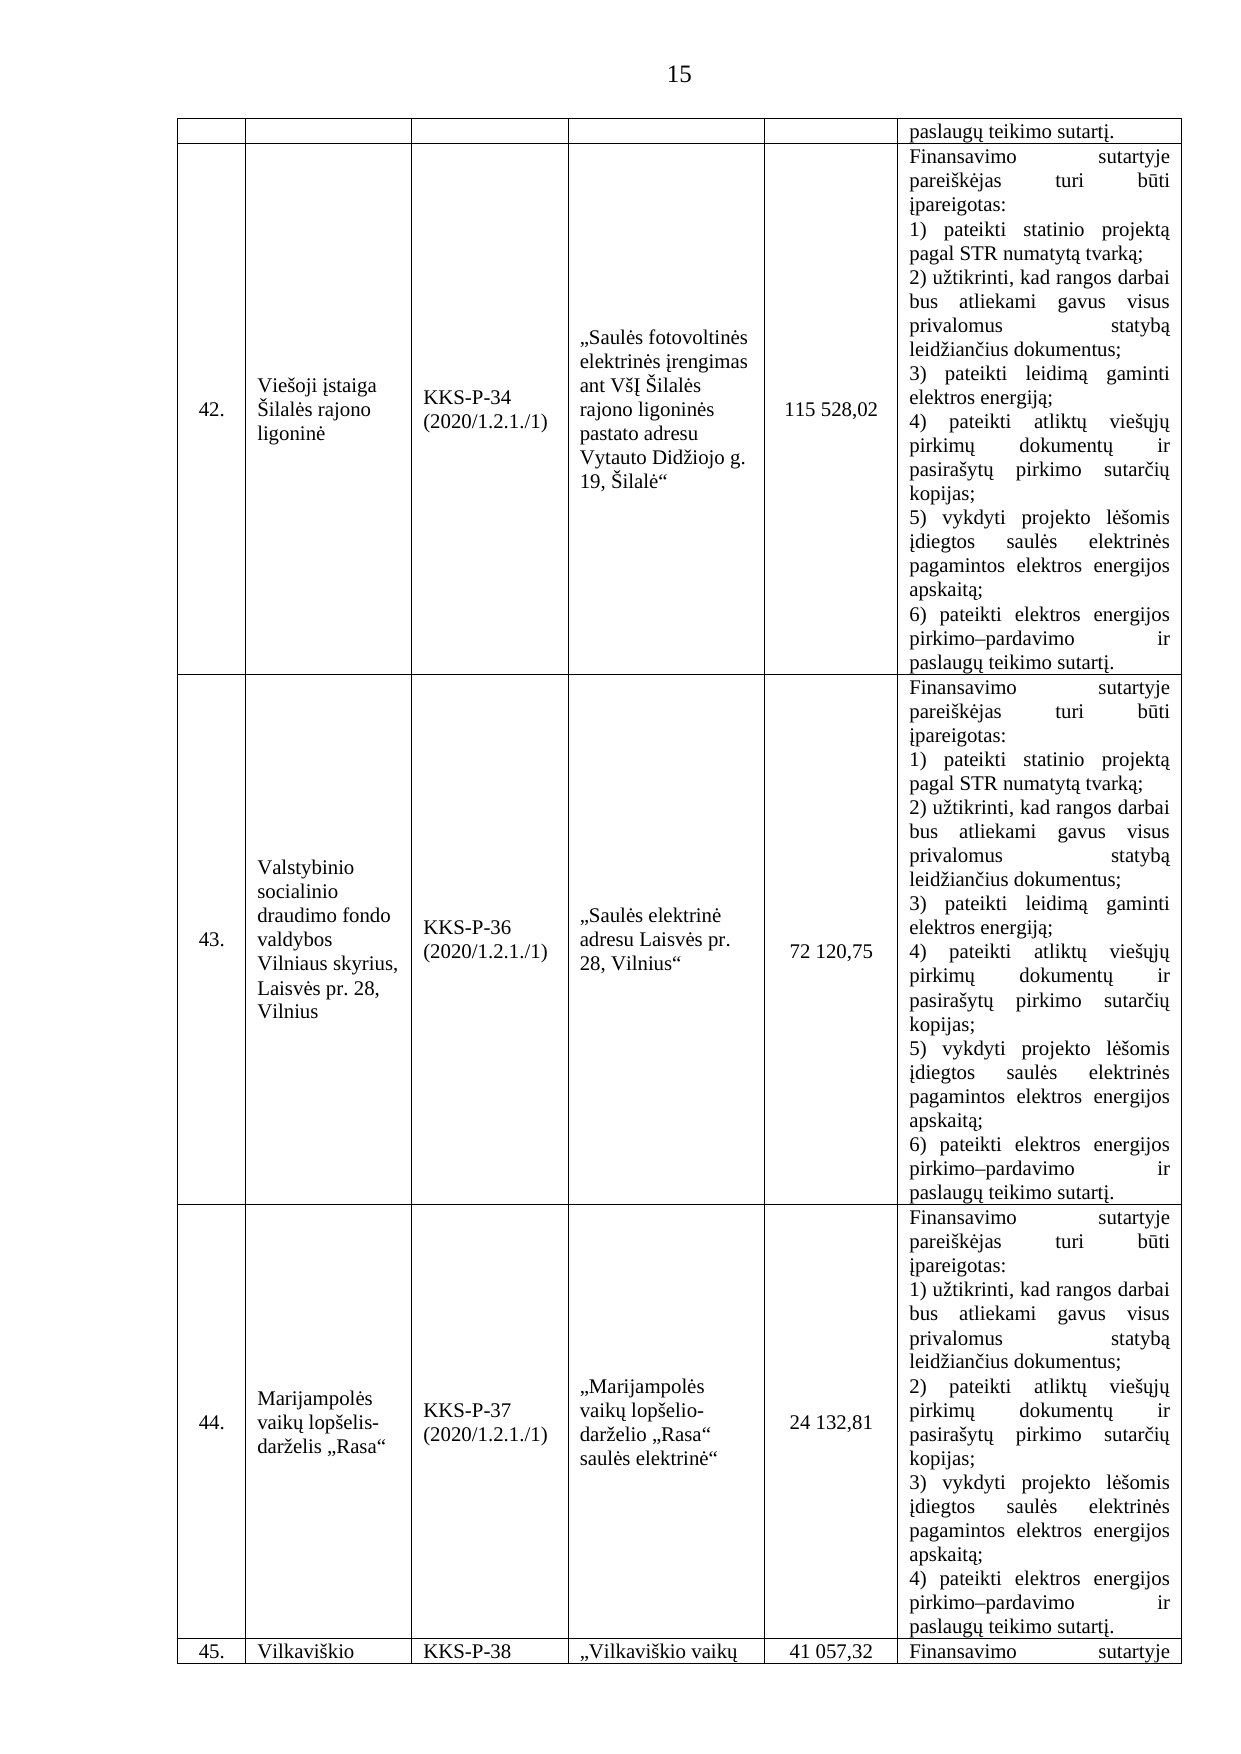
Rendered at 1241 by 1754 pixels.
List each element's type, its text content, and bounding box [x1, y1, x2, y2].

table_cell [412, 119, 568, 143]
table_cell 44. [178, 1205, 245, 1638]
table_cell „Saulės fotovoltinės elektrinės įrengimas ant VšĮ Šilalės rajono ligoninės pastato adresu Vytauto Didžiojo g. 19, Šilalė“ [569, 144, 764, 674]
table_cell 72 120,75 [765, 675, 897, 1204]
table_cell Vilkaviškio [246, 1639, 411, 1663]
table_cell [765, 119, 897, 143]
table_cell paslaugų teikimo sutartį. [898, 119, 1181, 143]
table_cell 43. [178, 675, 245, 1204]
table_cell Marijampolės vaikų lopšelis-darželis „Rasa“ [246, 1205, 411, 1638]
table_cell [246, 119, 411, 143]
table_cell Finansavimo sutartyje pareiškėjas turi būti įpareigotas: 1) užtikrinti, kad rangos darbai bus atliekami gavus visus privalomus statybą leidžiančius dokumentus; 2) pateikti atliktų viešųjų pirkimų dokumentų ir pasirašytų pirkimo sutarčių kopijas; 3) vykdyti projekto lėšomis įdiegtos saulės elektrinės pagamintos elektros energijos apskaitą; 4) pateikti elektros energijos pirkimo–pardavimo ir paslaugų teikimo sutartį. [898, 1205, 1181, 1638]
table_cell 24 132,81 [765, 1205, 897, 1638]
table_cell KKS-P-38 [412, 1639, 568, 1663]
table_cell 45. [178, 1639, 245, 1663]
table_cell Valstybinio socialinio draudimo fondo valdybos Vilniaus skyrius, Laisvės pr. 28, Vilnius [246, 675, 411, 1204]
table_cell KKS-P-34 (2020/1.2.1./1) [412, 144, 568, 674]
table_cell 115 528,02 [765, 144, 897, 674]
table_cell Viešoji įstaiga Šilalės rajono ligoninė [246, 144, 411, 674]
table_cell KKS-P-37 (2020/1.2.1./1) [412, 1205, 568, 1638]
table_cell Finansavimo sutartyje [898, 1639, 1181, 1663]
table_cell Finansavimo sutartyje pareiškėjas turi būti įpareigotas: 1) pateikti statinio projektą pagal STR numatytą tvarką; 2) užtikrinti, kad rangos darbai bus atliekami gavus visus privalomus statybą leidžiančius dokumentus; 3) pateikti leidimą gaminti elektros energiją; 4) pateikti atliktų viešųjų pirkimų dokumentų ir pasirašytų pirkimo sutarčių kopijas; 5) vykdyti projekto lėšomis įdiegtos saulės elektrinės pagamintos elektros energijos apskaitą; 6) pateikti elektros energijos pirkimo–pardavimo ir paslaugų teikimo sutartį. [898, 675, 1181, 1204]
table_cell KKS-P-36 (2020/1.2.1./1) [412, 675, 568, 1204]
table_cell „Vilkaviškio vaikų [569, 1639, 764, 1663]
table_cell 41 057,32 [765, 1639, 897, 1663]
table_cell „Saulės elektrinė adresu Laisvės pr. 28, Vilnius“ [569, 675, 764, 1204]
table_cell 42. [178, 144, 245, 674]
table_cell [569, 119, 764, 143]
table_cell „Marijampolės vaikų lopšelio-darželio „Rasa“ saulės elektrinė“ [569, 1205, 764, 1638]
table_cell [178, 119, 245, 143]
table_cell Finansavimo sutartyje pareiškėjas turi būti įpareigotas: 1) pateikti statinio projektą pagal STR numatytą tvarką; 2) užtikrinti, kad rangos darbai bus atliekami gavus visus privalomus statybą leidžiančius dokumentus; 3) pateikti leidimą gaminti elektros energiją; 4) pateikti atliktų viešųjų pirkimų dokumentų ir pasirašytų pirkimo sutarčių kopijas; 5) vykdyti projekto lėšomis įdiegtos saulės elektrinės pagamintos elektros energijos apskaitą; 6) pateikti elektros energijos pirkimo–pardavimo ir paslaugų teikimo sutartį. [898, 144, 1181, 674]
